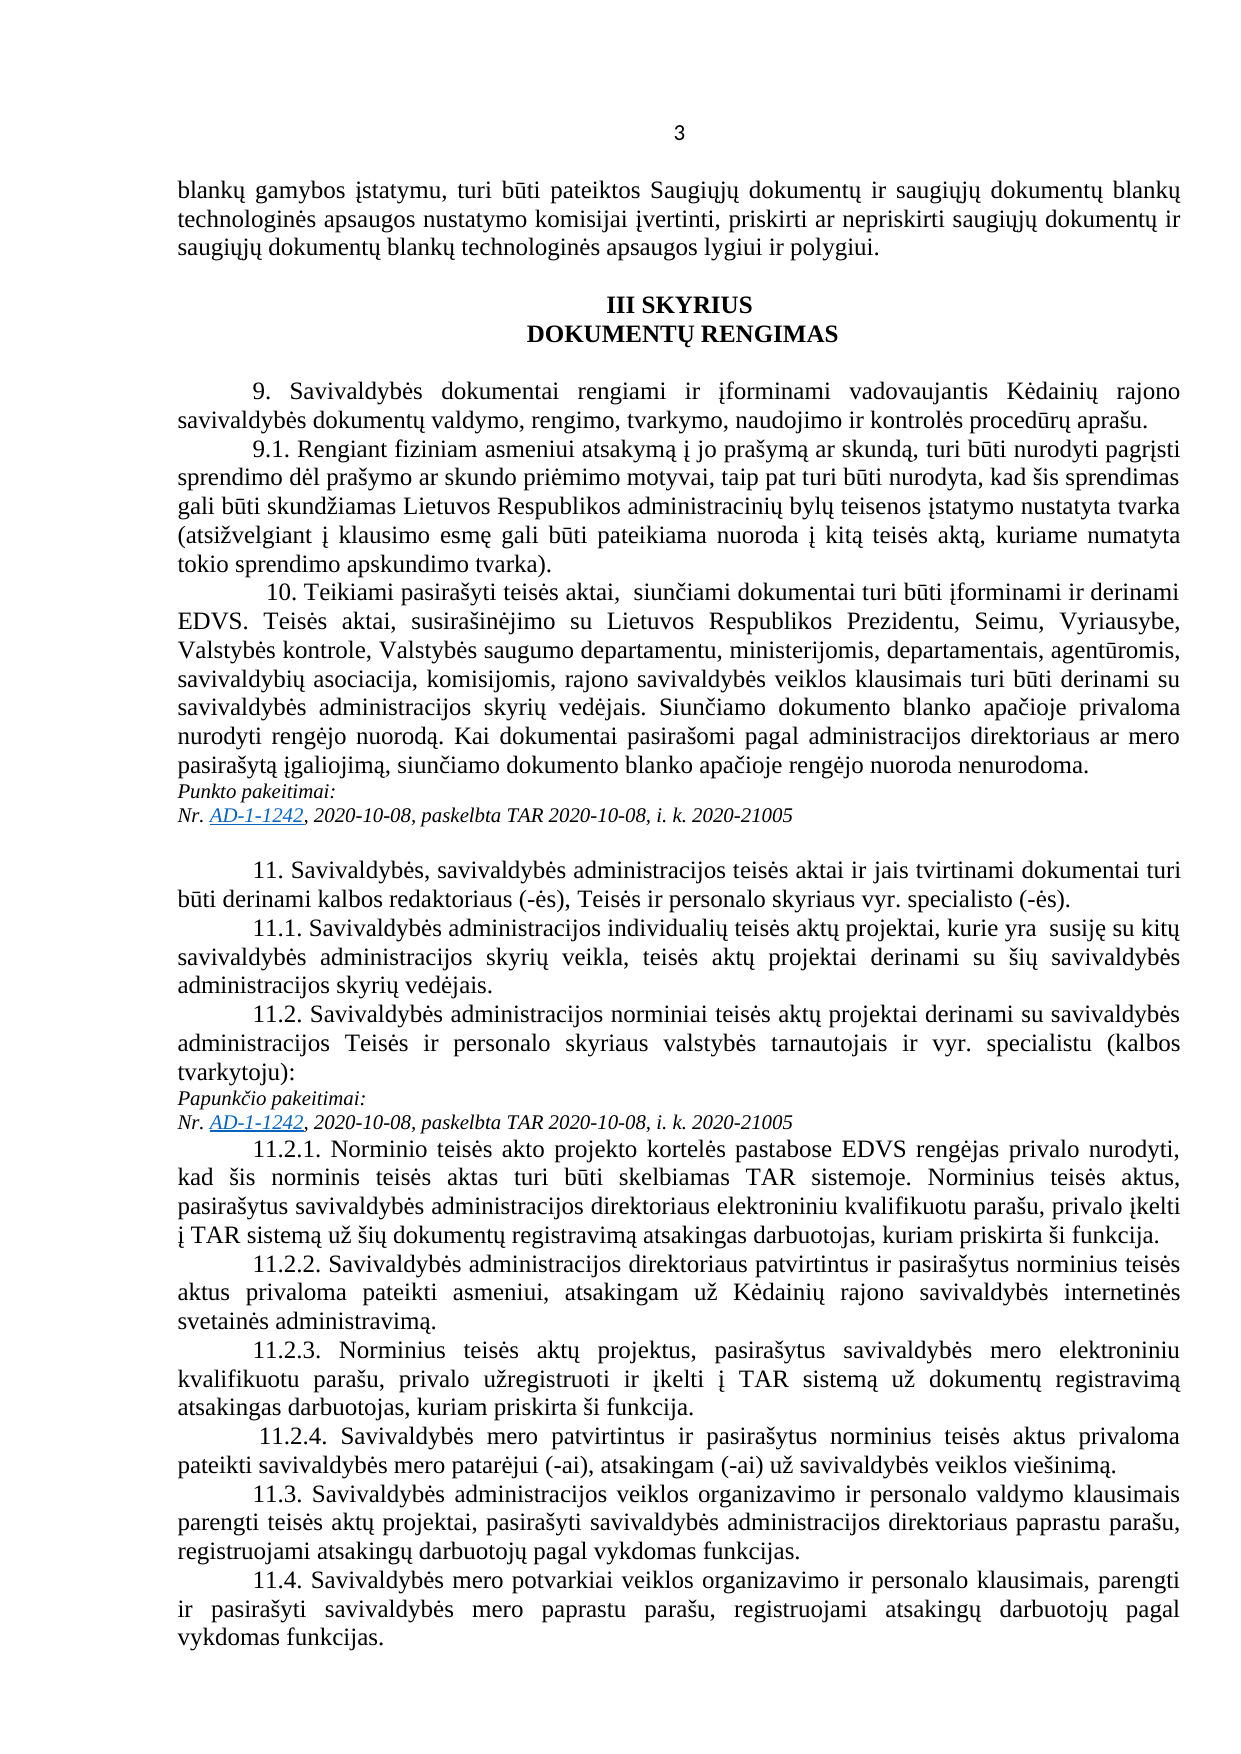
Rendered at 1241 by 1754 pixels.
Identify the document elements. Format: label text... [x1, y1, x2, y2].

text Nr. AD-1-1242, 2020-10-08, paskelbta TAR 2020-10-08, i. k. 2020-21005 [177, 803, 1181, 827]
text 10. Teikiami pasirašyti teisės aktai, siunčiami dokumentai turi būti įforminami ir derinami EDVS. Teisės aktai, susirašinėjimo su Lietuvos Respublikos Prezidentu, Seimu, Vyriausybe, Valstybės kontrole, Valstybės saugumo departamentu, ministerijomis, departamentais, agentūromis, savivaldybių asociacija, komisijomis, rajono savivaldybės veiklos klausimais turi būti derinami su savivaldybės administracijos skyrių vedėjais. Siunčiamo dokumento blanko apačioje privaloma nurodyti rengėjo nuorodą. Kai dokumentai pasirašomi pagal administracijos direktoriaus ar mero pasirašytą įgaliojimą, siunčiamo dokumento blanko apačioje rengėjo nuoroda nenurodoma. [177, 577, 1181, 779]
text 9.1. Rengiant fiziniam asmeniui atsakymą į jo prašymą ar skundą, turi būti nurodyti pagrįsti sprendimo dėl prašymo ar skundo priėmimo motyvai, taip pat turi būti nurodyta, kad šis sprendimas gali būti skundžiamas Lietuvos Respublikos administracinių bylų teisenos įstatymo nustatyta tvarka (atsižvelgiant į klausimo esmę gali būti pateikiama nuoroda į kitą teisės aktą, kuriame numatyta tokio sprendimo apskundimo tvarka). [177, 434, 1181, 577]
text blankų gamybos įstatymu, turi būti pateiktos Saugiųjų dokumentų ir saugiųjų dokumentų blankų technologinės apsaugos nustatymo komisijai įvertinti, priskirti ar nepriskirti saugiųjų dokumentų ir saugiųjų dokumentų blankų technologinės apsaugos lygiui ir polygiui. [177, 175, 1181, 261]
text 11.1. Savivaldybės administracijos individualių teisės aktų projektai, kurie yra susiję su kitų savivaldybės administracijos skyrių veikla, teisės aktų projektai derinami su šių savivaldybės administracijos skyrių vedėjais. [177, 913, 1181, 999]
text DOKUMENTŲ RENGIMAS [177, 319, 1181, 347]
text 11.2.1. Norminio teisės akto projekto kortelės pastabose EDVS rengėjas privalo nurodyti, kad šis norminis teisės aktas turi būti skelbiamas TAR sistemoje. Norminius teisės aktus, pasirašytus savivaldybės administracijos direktoriaus elektroniniu kvalifikuotu parašu, privalo įkelti į TAR sistemą už šių dokumentų registravimą atsakingas darbuotojas, kuriam priskirta ši funkcija. [177, 1134, 1181, 1249]
text 11. Savivaldybės, savivaldybės administracijos teisės aktai ir jais tvirtinami dokumentai turi būti derinami kalbos redaktoriaus (-ės), Teisės ir personalo skyriaus vyr. specialisto (-ės). [177, 856, 1181, 913]
text Punkto pakeitimai: [177, 779, 1181, 803]
text 11.2.3. Norminius teisės aktų projektus, pasirašytus savivaldybės mero elektroniniu kvalifikuotu parašu, privalo užregistruoti ir įkelti į TAR sistemą už dokumentų registravimą atsakingas darbuotojas, kuriam priskirta ši funkcija. [177, 1335, 1181, 1421]
text Nr. AD-1-1242, 2020-10-08, paskelbta TAR 2020-10-08, i. k. 2020-21005 [177, 1109, 1181, 1134]
text 11.2.2. Savivaldybės administracijos direktoriaus patvirtintus ir pasirašytus norminius teisės aktus privaloma pateikti asmeniui, atsakingam už Kėdainių rajono savivaldybės internetinės svetainės administravimą. [177, 1249, 1181, 1335]
text 11.4. Savivaldybės mero potvarkiai veiklos organizavimo ir personalo klausimais, parengti ir pasirašyti savivaldybės mero paprastu parašu, registruojami atsakingų darbuotojų pagal vykdomas funkcijas. [177, 1565, 1181, 1651]
text 11.2. Savivaldybės administracijos norminiai teisės aktų projektai derinami su savivaldybės administracijos Teisės ir personalo skyriaus valstybės tarnautojais ir vyr. specialistu (kalbos tvarkytoju): [177, 999, 1181, 1086]
text 9. Savivaldybės dokumentai rengiami ir įforminami vadovaujantis Kėdainių rajono savivaldybės dokumentų valdymo, rengimo, tvarkymo, naudojimo ir kontrolės procedūrų aprašu. [177, 376, 1181, 434]
text 11.3. Savivaldybės administracijos veiklos organizavimo ir personalo valdymo klausimais parengti teisės aktų projektai, pasirašyti savivaldybės administracijos direktoriaus paprastu parašu, registruojami atsakingų darbuotojų pagal vykdomas funkcijas. [177, 1479, 1181, 1565]
text 11.2.4. Savivaldybės mero patvirtintus ir pasirašytus norminius teisės aktus privaloma pateikti savivaldybės mero patarėjui (-ai), atsakingam (-ai) už savivaldybės veiklos viešinimą. [177, 1421, 1181, 1479]
text Papunkčio pakeitimai: [177, 1086, 1181, 1109]
text III SKYRIUS [177, 290, 1181, 319]
